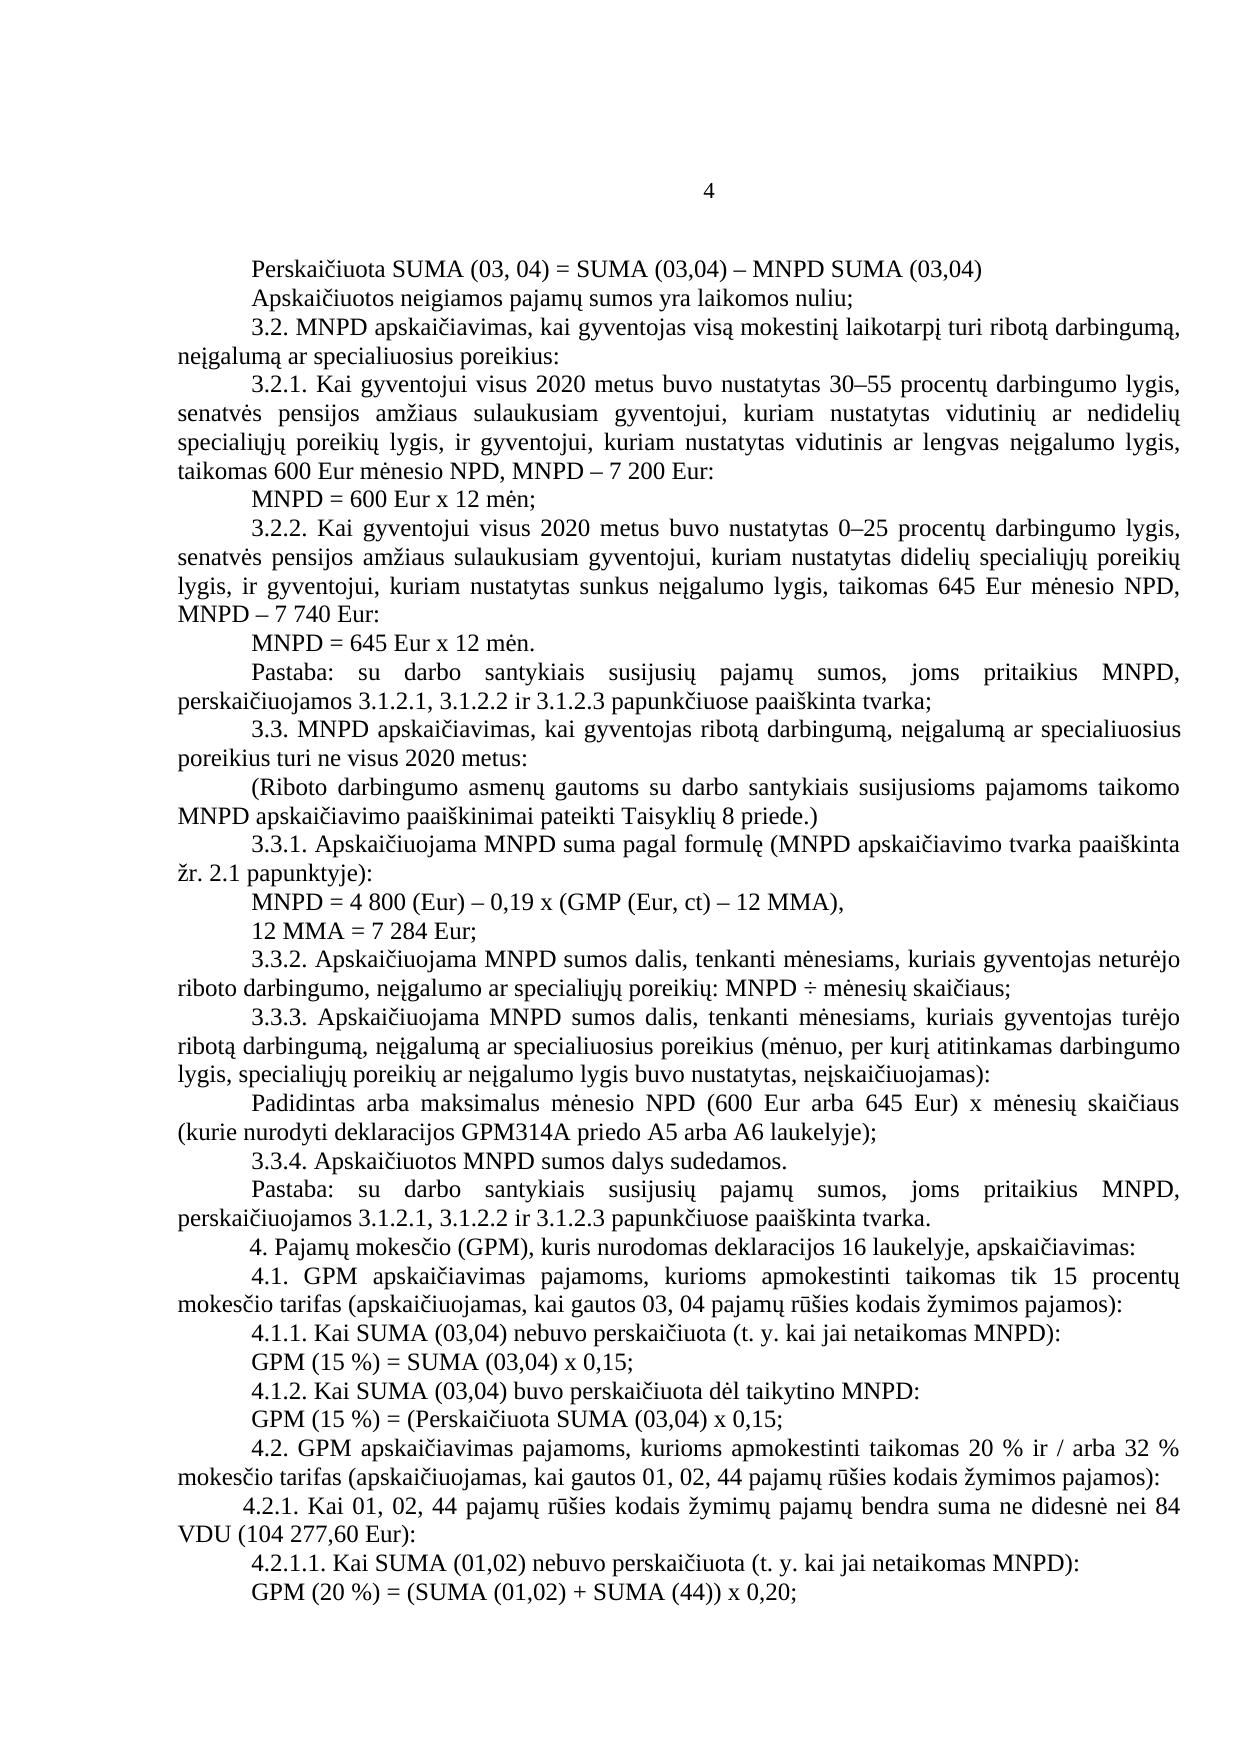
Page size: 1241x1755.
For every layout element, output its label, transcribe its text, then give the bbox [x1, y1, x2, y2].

text MNPD = 600 Eur x 12 mėn; [177, 484, 1181, 513]
text MNPD = 4 800 (Eur) – 0,19 x (GMP (Eur, ct) – 12 MMA), [177, 887, 1181, 916]
text Apskaičiuotos neigiamos pajamų sumos yra laikomos nuliu; [177, 283, 1181, 312]
text 3.2.2. Kai gyventojui visus 2020 metus buvo nustatytas 0–25 procentų darbingumo lygis, senatvės pensijos amžiaus sulaukusiam gyventojui, kuriam nustatytas didelių specialiųjų poreikių lygis, ir gyventojui, kuriam nustatytas sunkus neįgalumo lygis, taikomas 645 Eur mėnesio NPD, MNPD – 7 740 Eur: [177, 513, 1181, 628]
text 3.3.2. Apskaičiuojama MNPD sumos dalis, tenkanti mėnesiams, kuriais gyventojas neturėjo riboto darbingumo, neįgalumo ar specialiųjų poreikių: MNPD ÷ mėnesių skaičiaus; [177, 944, 1181, 1002]
text 3.2.1. Kai gyventojui visus 2020 metus buvo nustatytas 30–55 procentų darbingumo lygis, senatvės pensijos amžiaus sulaukusiam gyventojui, kuriam nustatytas vidutinių ar nedidelių specialiųjų poreikių lygis, ir gyventojui, kuriam nustatytas vidutinis ar lengvas neįgalumo lygis, taikomas 600 Eur mėnesio NPD, MNPD – 7 200 Eur: [177, 369, 1181, 484]
text 4.1. GPM apskaičiavimas pajamoms, kurioms apmokestinti taikomas tik 15 procentų mokesčio tarifas (apskaičiuojamas, kai gautos 03, 04 pajamų rūšies kodais žymimos pajamos): [177, 1261, 1181, 1318]
text 4.2. GPM apskaičiavimas pajamoms, kurioms apmokestinti taikomas 20 % ir / arba 32 % mokesčio tarifas (apskaičiuojamas, kai gautos 01, 02, 44 pajamų rūšies kodais žymimos pajamos): [177, 1433, 1181, 1491]
text 4.1.1. Kai SUMA (03,04) nebuvo perskaičiuota (t. y. kai jai netaikomas MNPD): [177, 1318, 1181, 1347]
text 3.3.4. Apskaičiuotos MNPD sumos dalys sudedamos. [177, 1146, 1181, 1174]
text Pastaba: su darbo santykiais susijusių pajamų sumos, joms pritaikius MNPD, perskaičiuojamos 3.1.2.1, 3.1.2.2 ir 3.1.2.3 papunkčiuose paaiškinta tvarka. [177, 1174, 1181, 1232]
text 3.3. MNPD apskaičiavimas, kai gyventojas ribotą darbingumą, neįgalumą ar specialiuosius poreikius turi ne visus 2020 metus: [177, 714, 1181, 772]
text 3.2. MNPD apskaičiavimas, kai gyventojas visą mokestinį laikotarpį turi ribotą darbingumą, neįgalumą ar specialiuosius poreikius: [177, 312, 1181, 369]
text 12 MMA = 7 284 Eur; [177, 916, 1181, 944]
text MNPD = 645 Eur x 12 mėn. [177, 628, 1181, 657]
text 3.3.1. Apskaičiuojama MNPD suma pagal formulę (MNPD apskaičiavimo tvarka paaiškinta žr. 2.1 papunktyje): [177, 829, 1181, 887]
text Pastaba: su darbo santykiais susijusių pajamų sumos, joms pritaikius MNPD, perskaičiuojamos 3.1.2.1, 3.1.2.2 ir 3.1.2.3 papunkčiuose paaiškinta tvarka; [177, 657, 1181, 714]
text 4.1.2. Kai SUMA (03,04) buvo perskaičiuota dėl taikytino MNPD: [192, 1376, 1181, 1404]
text 4. Pajamų mokesčio (GPM), kuris nurodomas deklaracijos 16 laukelyje, apskaičiavimas: [236, 1232, 1181, 1261]
text (Riboto darbingumo asmenų gautoms su darbo santykiais susijusioms pajamoms taikomo MNPD apskaičiavimo paaiškinimai pateikti Taisyklių 8 priede.) [177, 772, 1181, 829]
text Padidintas arba maksimalus mėnesio NPD (600 Eur arba 645 Eur) x mėnesių skaičiaus (kurie nurodyti deklaracijos GPM314A priedo A5 arba A6 laukelyje); [177, 1088, 1181, 1146]
text Perskaičiuota SUMA (03, 04) = SUMA (03,04) – MNPD SUMA (03,04) [177, 254, 1181, 283]
text GPM (20 %) = (SUMA (01,02) + SUMA (44)) x 0,20; [177, 1577, 1181, 1606]
text 4.2.1. Kai 01, 02, 44 pajamų rūšies kodais žymimų pajamų bendra suma ne didesnė nei 84 VDU (104 277,60 Eur): [177, 1491, 1181, 1548]
text 3.3.3. Apskaičiuojama MNPD sumos dalis, tenkanti mėnesiams, kuriais gyventojas turėjo ribotą darbingumą, neįgalumą ar specialiuosius poreikius (mėnuo, per kurį atitinkamas darbingumo lygis, specialiųjų poreikių ar neįgalumo lygis buvo nustatytas, neįskaičiuojamas): [177, 1002, 1181, 1088]
text GPM (15 %) = SUMA (03,04) x 0,15; [177, 1347, 1181, 1376]
text GPM (15 %) = (Perskaičiuota SUMA (03,04) x 0,15; [177, 1404, 1181, 1433]
text 4.2.1.1. Kai SUMA (01,02) nebuvo perskaičiuota (t. y. kai jai netaikomas MNPD): [177, 1548, 1181, 1577]
